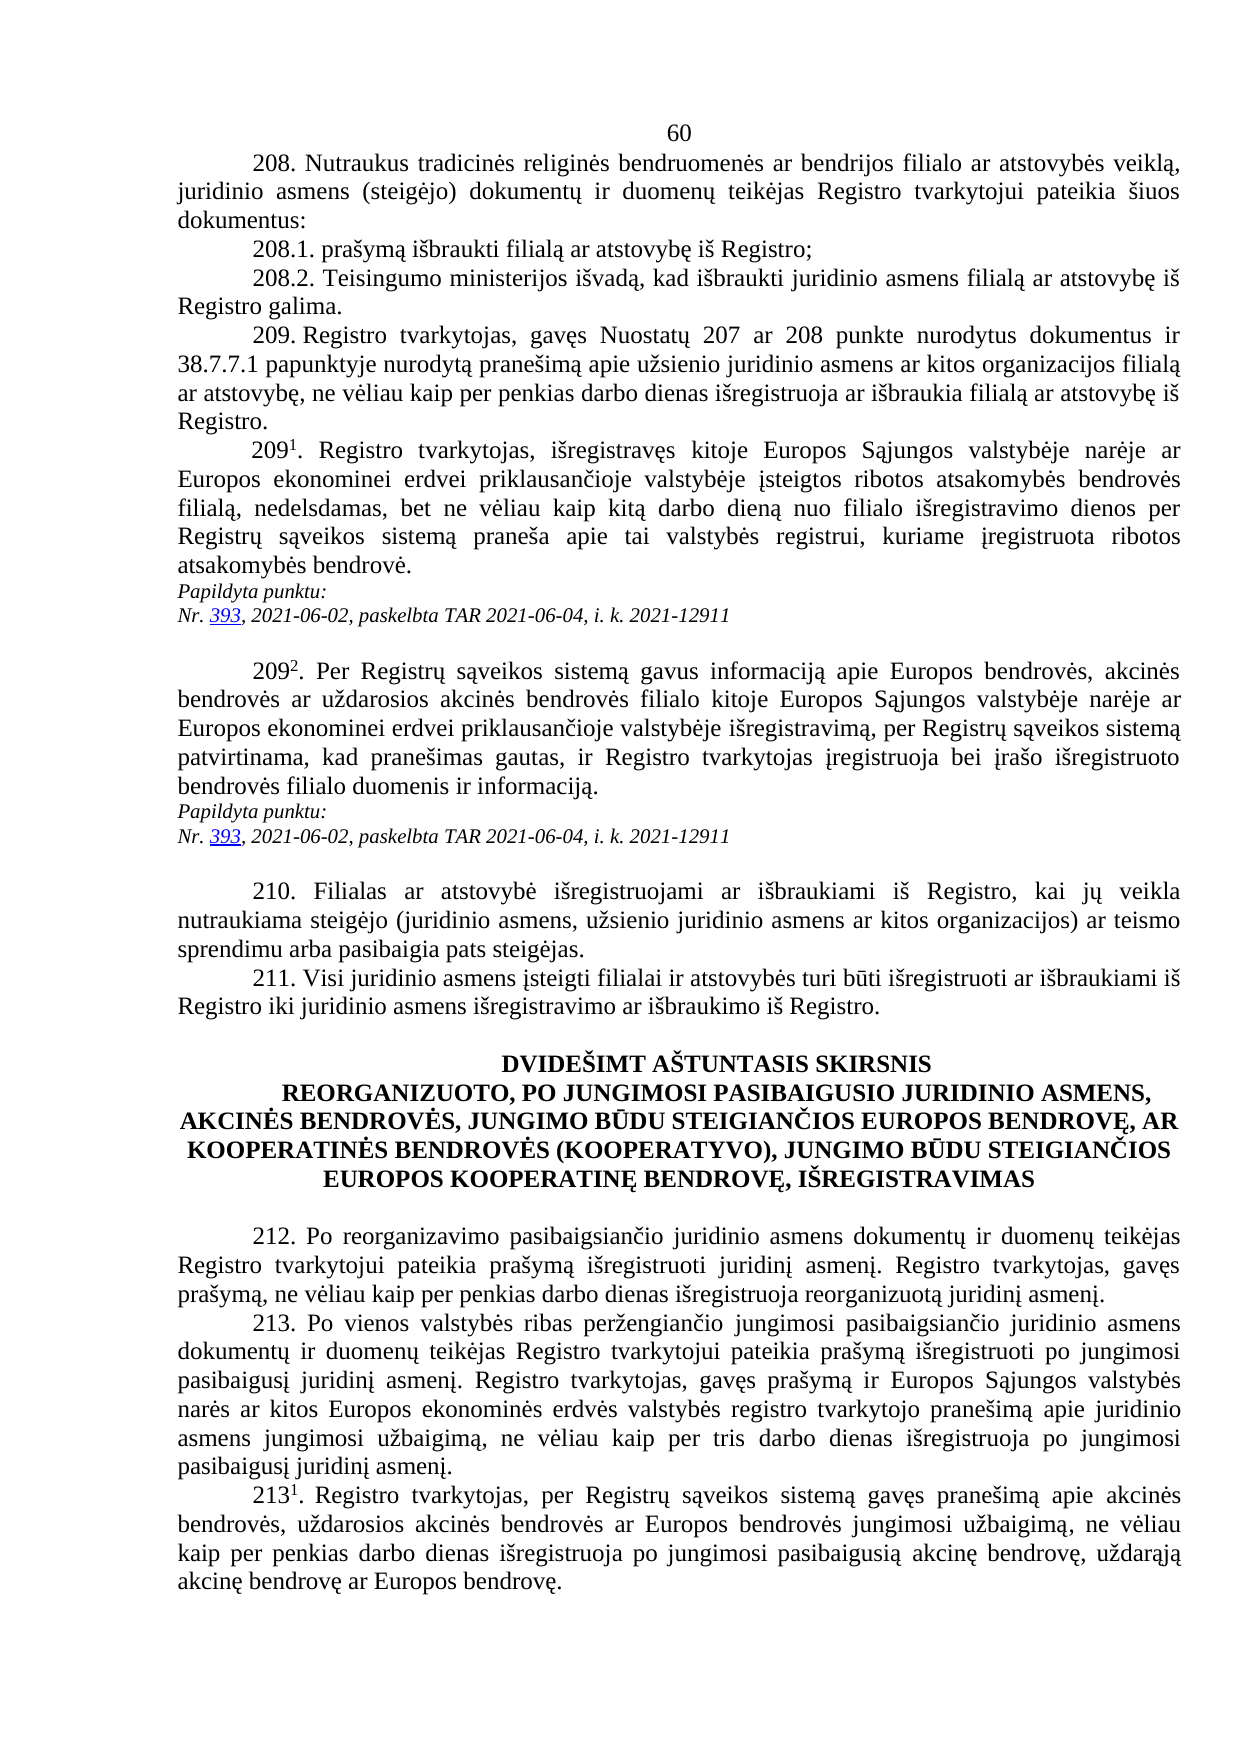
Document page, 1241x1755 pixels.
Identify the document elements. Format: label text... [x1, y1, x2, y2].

text 210. Filialas ar atstovybė išregistruojami ar išbraukiami iš Registro, kai jų veikla nutraukiama steigėjo (juridinio asmens, užsienio juridinio asmens ar kitos organizacijos) ar teismo sprendimu arba pasibaigia pats steigėjas. [177, 876, 1181, 963]
text Papildyta punktu: [177, 579, 1181, 603]
text 208. Nutraukus tradicinės religinės bendruomenės ar bendrijos filialo ar atstovybės veiklą, juridinio asmens (steigėjo) dokumentų ir duomenų teikėjas Registro tvarkytojui pateikia šiuos dokumentus: [177, 148, 1181, 234]
text 2091. Registro tvarkytojas, išregistravęs kitoje Europos Sąjungos valstybėje narėje ar Europos ekonominei erdvei priklausančioje valstybėje įsteigtos ribotos atsakomybės bendrovės filialą, nedelsdamas, bet ne vėliau kaip kitą darbo dieną nuo filialo išregistravimo dienos per Registrų sąveikos sistemą praneša apie tai valstybės registrui, kuriame įregistruota ribotos atsakomybės bendrovė. [177, 435, 1181, 579]
text 208.1. prašymą išbraukti filialą ar atstovybę iš Registro; [177, 234, 1181, 263]
text Nr. 393, 2021-06-02, paskelbta TAR 2021-06-04, i. k. 2021-12911 [177, 823, 1181, 848]
text Nr. 393, 2021-06-02, paskelbta TAR 2021-06-04, i. k. 2021-12911 [177, 603, 1181, 627]
text 2131. Registro tvarkytojas, per Registrų sąveikos sistemą gavęs pranešimą apie akcinės bendrovės, uždarosios akcinės bendrovės ar Europos bendrovės jungimosi užbaigimą, ne vėliau kaip per penkias darbo dienas išregistruoja po jungimosi pasibaigusią akcinę bendrovę, uždarąją akcinę bendrovę ar Europos bendrovę. [177, 1480, 1181, 1595]
text 208.2. Teisingumo ministerijos išvadą, kad išbraukti juridinio asmens filialą ar atstovybę iš Registro galima. [177, 263, 1181, 320]
text DVIDEŠIMT AŠTUNTASIS SKIRSNIS [177, 1049, 1181, 1078]
text 209. Registro tvarkytojas, gavęs Nuostatų 207 ar 208 punkte nurodytus dokumentus ir 38.7.7.1 papunktyje nurodytą pranešimą apie užsienio juridinio asmens ar kitos organizacijos filialą ar atstovybę, ne vėliau kaip per penkias darbo dienas išregistruoja ar išbraukia filialą ar atstovybę iš Registro. [177, 320, 1181, 435]
text REORGANIZUOTO, PO JUNGIMOSI PASIBAIGUSIO JURIDINIO ASMENS, AKCINĖS BENDROVĖS, JUNGIMO BŪDU STEIGIANČIOS EUROPOS BENDROVĘ, AR KOOPERATINĖS BENDROVĖS (KOOPERATYVO), JUNGIMO BŪDU STEIGIANČIOS EUROPOS KOOPERATINĘ BENDROVĘ, IŠREGISTRAVIMAS [177, 1078, 1181, 1193]
text Papildyta punktu: [177, 799, 1181, 823]
text 213. Po vienos valstybės ribas peržengiančio jungimosi pasibaigsiančio juridinio asmens dokumentų ir duomenų teikėjas Registro tvarkytojui pateikia prašymą išregistruoti po jungimosi pasibaigusį juridinį asmenį. Registro tvarkytojas, gavęs prašymą ir Europos Sąjungos valstybės narės ar kitos Europos ekonominės erdvės valstybės registro tvarkytojo pranešimą apie juridinio asmens jungimosi užbaigimą, ne vėliau kaip per tris darbo dienas išregistruoja po jungimosi pasibaigusį juridinį asmenį. [177, 1308, 1181, 1480]
text 212. Po reorganizavimo pasibaigsiančio juridinio asmens dokumentų ir duomenų teikėjas Registro tvarkytojui pateikia prašymą išregistruoti juridinį asmenį. Registro tvarkytojas, gavęs prašymą, ne vėliau kaip per penkias darbo dienas išregistruoja reorganizuotą juridinį asmenį. [177, 1221, 1181, 1308]
text 2092. Per Registrų sąveikos sistemą gavus informaciją apie Europos bendrovės, akcinės bendrovės ar uždarosios akcinės bendrovės filialo kitoje Europos Sąjungos valstybėje narėje ar Europos ekonominei erdvei priklausančioje valstybėje išregistravimą, per Registrų sąveikos sistemą patvirtinama, kad pranešimas gautas, ir Registro tvarkytojas įregistruoja bei įrašo išregistruoto bendrovės filialo duomenis ir informaciją. [177, 656, 1181, 799]
text 211. Visi juridinio asmens įsteigti filialai ir atstovybės turi būti išregistruoti ar išbraukiami iš Registro iki juridinio asmens išregistravimo ar išbraukimo iš Registro. [177, 963, 1181, 1020]
